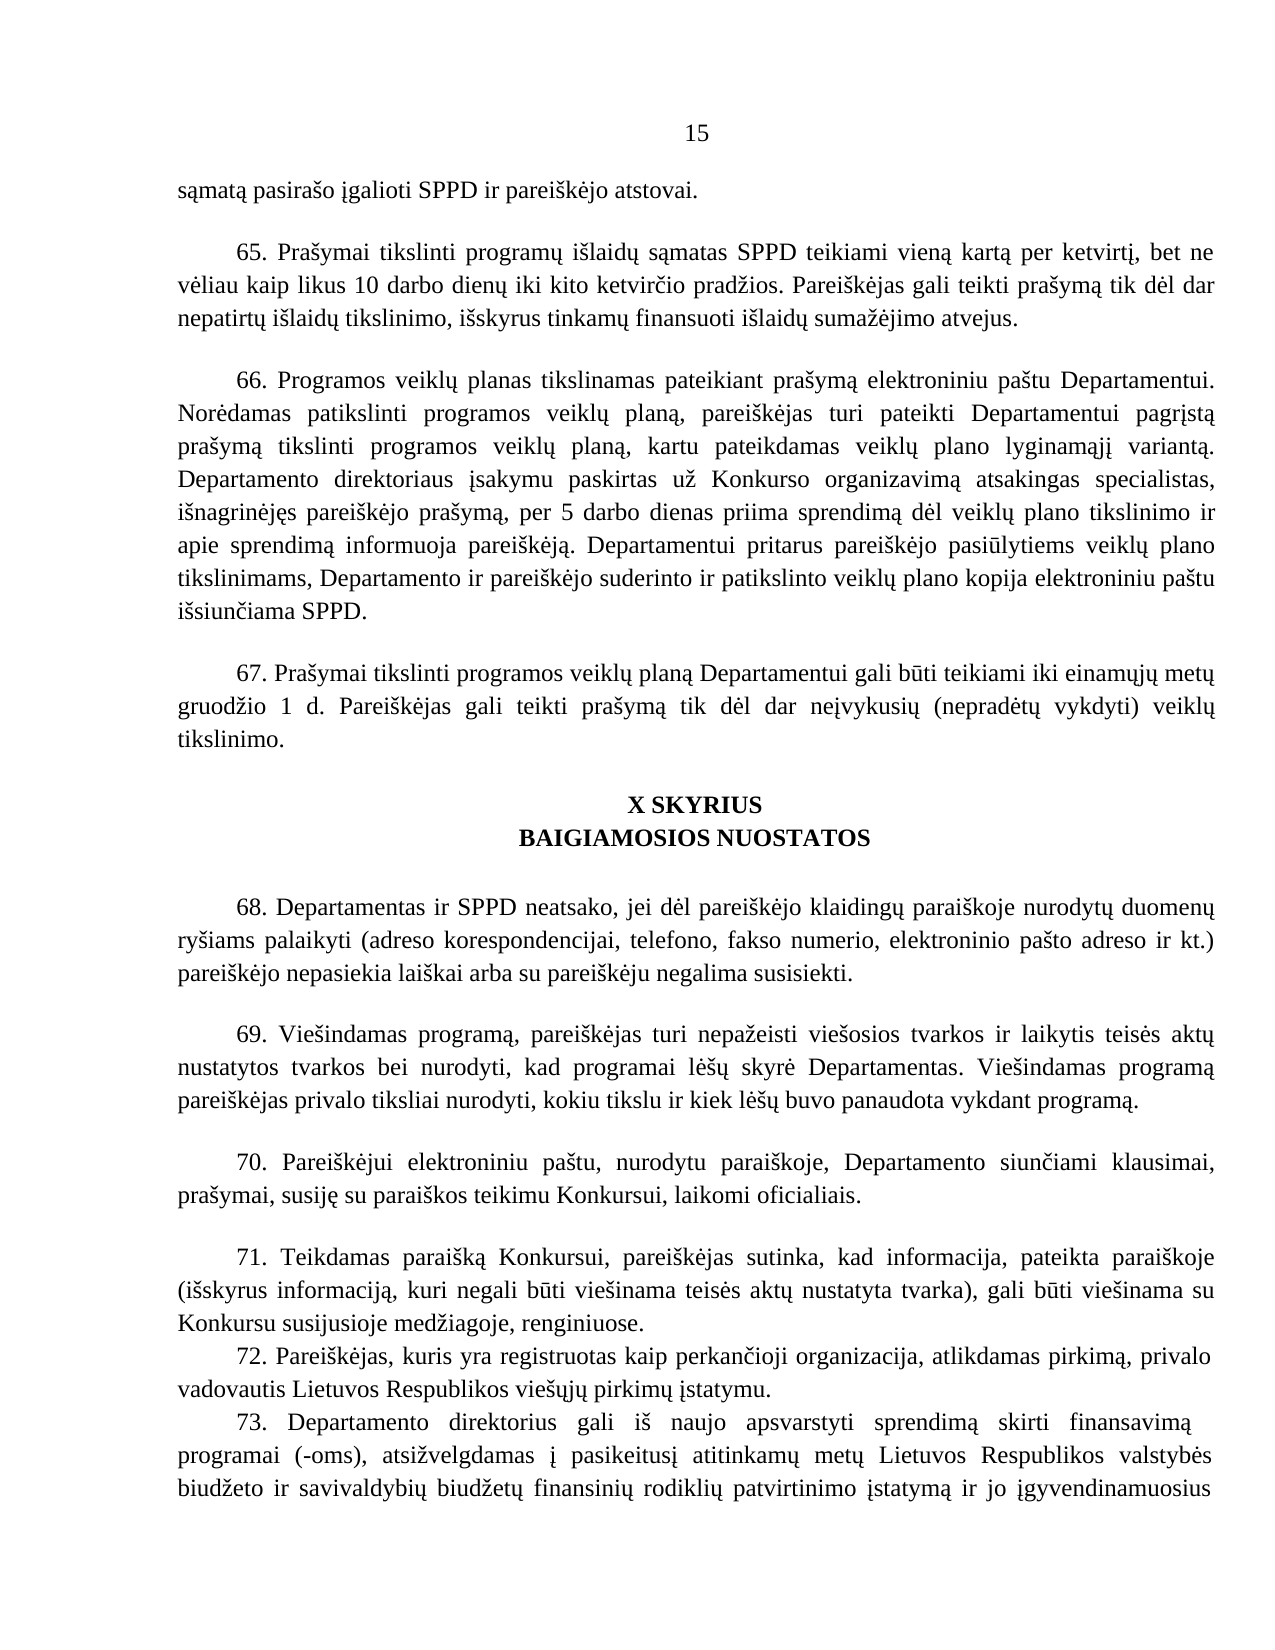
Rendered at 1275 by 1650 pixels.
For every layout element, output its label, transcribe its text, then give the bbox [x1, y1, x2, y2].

text 68. Departamentas ir SPPD neatsako, jei dėl pareiškėjo klaidingų paraiškoje nurodytų duomenų ryšiams palaikyti (adreso korespondencijai, telefono, fakso numerio, elektroninio pašto adreso ir kt.) pareiškėjo nepasiekia laiškai arba su pareiškėju negalima susisiekti. [177, 892, 1216, 986]
text 69. Viešindamas programą, pareiškėjas turi nepažeisti viešosios tvarkos ir laikytis teisės aktų nustatytos tvarkos bei nurodyti, kad programai lėšų skyrė Departamentas. Viešindamas programą pareiškėjas privalo tiksliai nurodyti, kokiu tikslu ir kiek lėšų buvo panaudota vykdant programą. [177, 1019, 1216, 1114]
text 73. Departamento direktorius gali iš naujo apsvarstyti sprendimą skirti finansavimą programai (-oms), atsižvelgdamas į pasikeitusį atitinkamų metų Lietuvos Respublikos valstybės biudžeto ir savivaldybių biudžetų finansinių rodiklių patvirtinimo įstatymą ir jo įgyvendinamuosius [177, 1407, 1213, 1502]
text sąmatą pasirašo įgalioti SPPD ir pareiškėjo atstovai. [177, 176, 1216, 204]
text 72. Pareiškėjas, kuris yra registruotas kaip perkančioji organizacija, atlikdamas pirkimą, privalo vadovautis Lietuvos Respublikos viešųjų pirkimų įstatymu. [177, 1341, 1213, 1403]
text 66. Programos veiklų planas tikslinamas pateikiant prašymą elektroniniu paštu Departamentui. Norėdamas patikslinti programos veiklų planą, pareiškėjas turi pateikti Departamentui pagrįstą prašymą tikslinti programos veiklų planą, kartu pateikdamas veiklų plano lyginamąjį variantą. Departamento direktoriaus įsakymu paskirtas už Konkurso organizavimą atsakingas specialistas, išnagrinėjęs pareiškėjo prašymą, per 5 darbo dienas priima sprendimą dėl veiklų plano tikslinimo ir apie sprendimą informuoja pareiškėją. Departamentui pritarus pareiškėjo pasiūlytiems veiklų plano tikslinimams, Departamento ir pareiškėjo suderinto ir patikslinto veiklų plano kopija elektroniniu paštu išsiunčiama SPPD. [177, 365, 1216, 625]
text 65. Prašymai tikslinti programų išlaidų sąmatas SPPD teikiami vieną kartą per ketvirtį, bet ne vėliau kaip likus 10 darbo dienų iki kito ketvirčio pradžios. Pareiškėjas gali teikti prašymą tik dėl dar nepatirtų išlaidų tikslinimo, išskyrus tinkamų finansuoti išlaidų sumažėjimo atvejus. [177, 237, 1216, 332]
text 67. Prašymai tikslinti programos veiklų planą Departamentui gali būti teikiami iki einamųjų metų gruodžio 1 d. Pareiškėjas gali teikti prašymą tik dėl dar neįvykusių (nepradėtų vykdyti) veiklų tikslinimo. [177, 658, 1216, 753]
text BAIGIAMOSIOS NUOSTATOS [477, 823, 912, 852]
text X SKYRIUS [477, 790, 912, 819]
text 71. Teikdamas paraišką Konkursui, pareiškėjas sutinka, kad informacija, pateikta paraiškoje (išskyrus informaciją, kuri negali būti viešinama teisės aktų nustatyta tvarka), gali būti viešinama su Konkursu susijusioje medžiagoje, renginiuose. [177, 1242, 1216, 1337]
text 70. Pareiškėjui elektroniniu paštu, nurodytu paraiškoje, Departamento siunčiami klausimai, prašymai, susiję su paraiškos teikimu Konkursui, laikomi oficialiais. [177, 1147, 1216, 1209]
